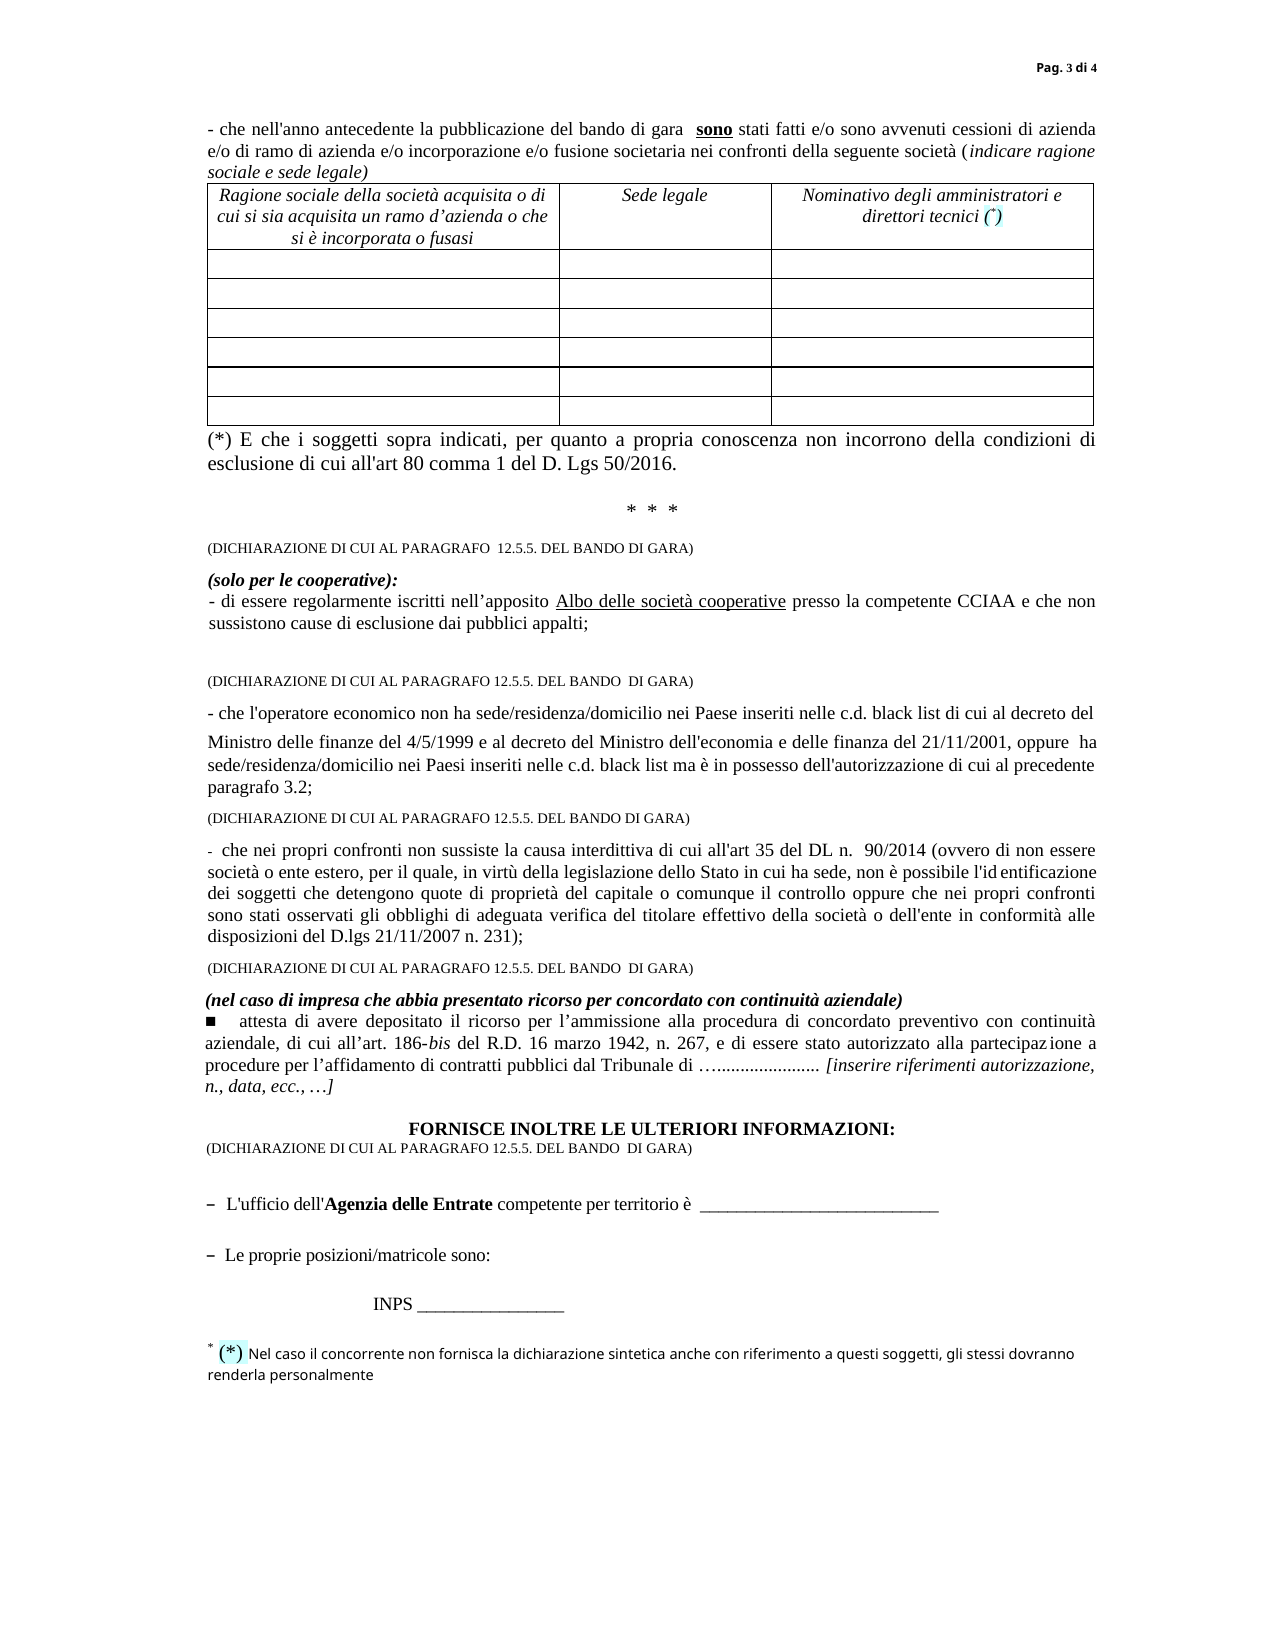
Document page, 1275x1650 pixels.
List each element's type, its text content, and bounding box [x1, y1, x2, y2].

table_cell [208, 368, 559, 396]
table_cell [772, 368, 1093, 396]
table_header Sede legale [560, 184, 771, 248]
table_cell [208, 279, 559, 307]
table_cell [560, 338, 771, 366]
list (DICHIARAZIONE DI CUI AL PARAGRAFO 12.5.5. DEL BANDO DI GARA) [206, 959, 1097, 976]
table_cell [560, 368, 771, 396]
list INPS ________________ [370, 1293, 1097, 1314]
text * * * [207, 499, 1097, 523]
text (DICHIARAZIONE DI CUI AL PARAGRAFO 12.5.5. DEL BANDO DI GARA) [207, 810, 1097, 827]
table_cell [772, 338, 1093, 366]
text (DICHIARAZIONE DI CUI AL PARAGRAFO 12.5.5. DEL BANDO DI GARA) [207, 672, 1097, 689]
table_cell [772, 309, 1093, 337]
list (nel caso di impresa che abbia presentato ricorso per concordato con continuità aziendale) [205, 989, 1097, 1010]
text FORNISCE INOLTRE LE ULTERIORI INFORMAZIONI: [207, 1118, 1097, 1140]
list ■ attesta di avere depositato il ricorso per l’ammissione alla procedura di concordato preventivo con continuità aziendale, di cui all’art. 186-bis del R.D. 16 marzo 1942, n. 267, e di essere stato autorizzato alla partecipazione a procedure per l’affidamento di contratti pubblici dal Tribunale di …...................... [inserire riferimenti autorizzazione, n., data, ecc., …] [205, 1010, 1097, 1097]
table_cell [772, 250, 1093, 278]
table_cell [208, 250, 559, 278]
text - che nell'anno antecedente la pubblicazione del bando di gara sono stati fatti e/o sono avvenuti cessioni di azienda e/o di ramo di azienda e/o incorporazione e/o fusione societaria nei confronti della seguente società (indicare ragione sociale e sede legale) [207, 118, 1097, 183]
table_cell [208, 397, 559, 425]
table_cell [772, 397, 1093, 425]
list - di essere regolarmente iscritti nell’apposito Albo delle società cooperative presso la competente CCIAA e che non sussistono cause di esclusione dai pubblici appalti; [209, 590, 1097, 633]
table_cell [560, 250, 771, 278]
text (DICHIARAZIONE DI CUI AL PARAGRAFO 12.5.5. DEL BANDO DI GARA) [206, 1140, 1097, 1156]
list Le proprie posizioni/matricole sono: [206, 1242, 1097, 1267]
table_cell [560, 309, 771, 337]
list - che nei propri confronti non sussiste la causa interdittiva di cui all'art 35 del DL n. 90/2014 (ovvero di non essere società o ente estero, per il quale, in virtù della legislazione dello Stato in cui ha sede, non è possibile l'identificazione dei soggetti che detengono quote di proprietà del capitale o comunque il controllo oppure che nei propri confronti sono stati osservati gli obblighi di adeguata verifica del titolare effettivo della società o dell'ente in conformità alle disposizioni del D.lgs 21/11/2007 n. 231); [206, 839, 1097, 947]
table_cell [560, 397, 771, 425]
text - che l'operatore economico non ha sede/residenza/domicilio nei Paese inseriti nelle c.d. black list di cui al decreto del Ministro delle finanze del 4/5/1999 e al decreto del Ministro dell'economia e delle finanza del 21/11/2001, oppure ha sede/residenza/domicilio nei Paesi inseriti nelle c.d. black list ma è in possesso dell'autorizzazione di cui al precedente paragrafo 3.2; [207, 702, 1097, 797]
table_cell [208, 338, 559, 366]
table_header Nominativo degli amministratori e direttori tecnici () [772, 184, 1093, 248]
table_cell [560, 279, 771, 307]
table_header Ragione sociale della società acquisita o di cui si sia acquisita un ramo d’azienda o che si è incorporata o fusasi [208, 184, 559, 248]
list L'ufficio dell'Agenzia delle Entrate competente per territorio è __________________________ [206, 1191, 1097, 1216]
text (DICHIARAZIONE DI CUI AL PARAGRAFO 12.5.5. DEL BANDO DI GARA) [207, 539, 1097, 556]
table_cell [208, 309, 559, 337]
text (*) E che i soggetti sopra indicati, per quanto a propria conoscenza non incorrono della condizioni di esclusione di cui all'art 80 comma 1 del D. Lgs 50/2016. [207, 426, 1097, 474]
table_cell [772, 279, 1093, 307]
text (solo per le cooperative): [207, 569, 1097, 590]
